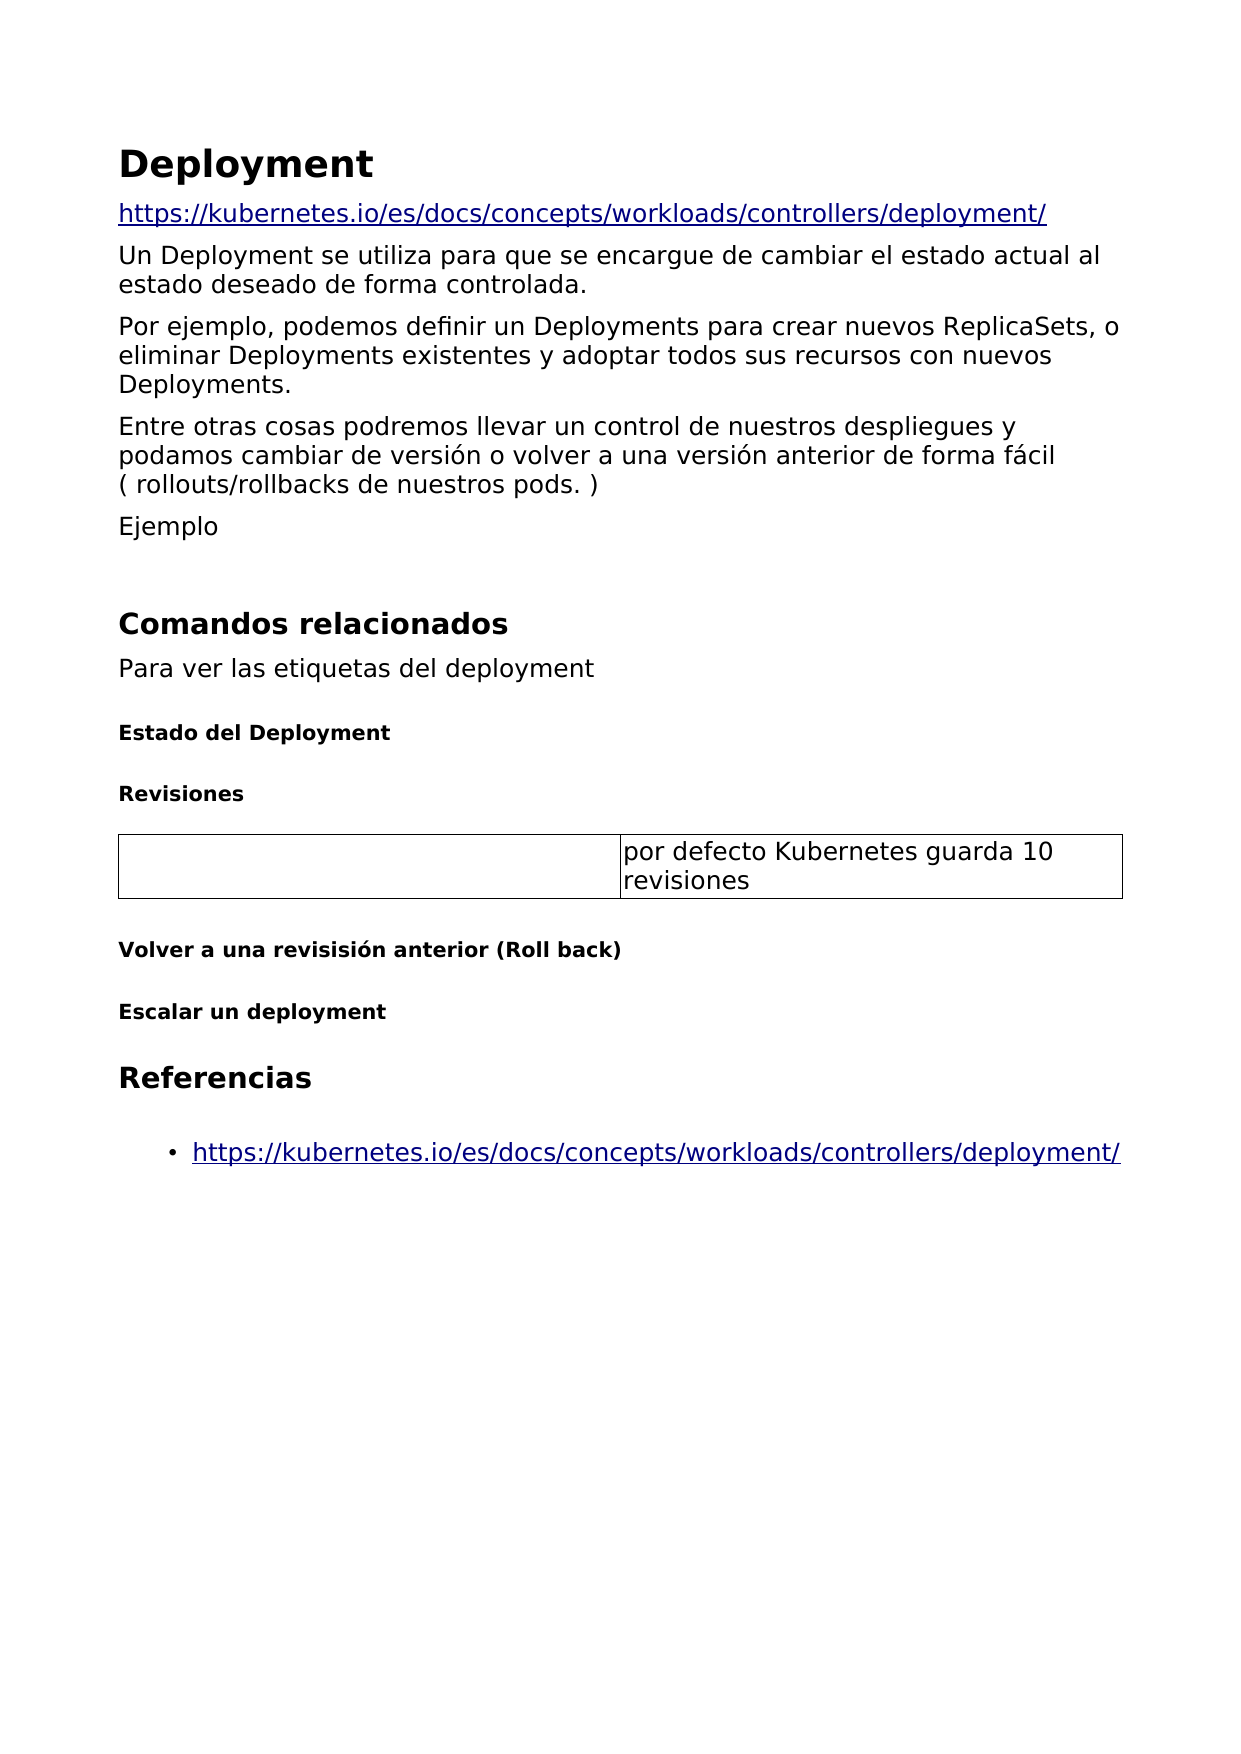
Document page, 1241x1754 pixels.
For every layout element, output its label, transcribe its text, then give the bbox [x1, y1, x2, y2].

table_header [119, 835, 620, 898]
table_header por defecto Kubernetes guarda 10 revisiones [621, 835, 1122, 898]
text Por ejemplo, podemos definir un Deployments para crear nuevos ReplicaSets, o eliminar Deployments existentes y adoptar todos sus recursos con nuevos Deployments. [118, 312, 1122, 399]
text Entre otras cosas podremos llevar un control de nuestros despliegues y podamos cambiar de versión o volver a una versión anterior de forma fácil ( rollouts/rollbacks de nuestros pods. ) [118, 412, 1122, 499]
subtitle Deployment [118, 143, 1122, 187]
text Ejemplo [118, 512, 1122, 570]
subtitle Escalar un deployment [118, 1000, 1122, 1024]
subtitle Revisiones [118, 782, 1122, 807]
text Para ver las etiquetas del deployment [118, 654, 1122, 683]
text Un Deployment se utiliza para que se encargue de cambiar el estado actual al estado deseado de forma controlada. [118, 241, 1122, 299]
subtitle Referencias [118, 1062, 1122, 1096]
subtitle Comandos relacionados [118, 608, 1122, 642]
list https://kubernetes.io/es/docs/concepts/workloads/controllers/deployment/ [177, 1138, 1122, 1167]
text https://kubernetes.io/es/docs/concepts/workloads/controllers/deployment/ [118, 199, 1122, 228]
subtitle Volver a una revisisión anterior (Roll back) [118, 938, 1122, 962]
subtitle Estado del Deployment [118, 721, 1122, 745]
